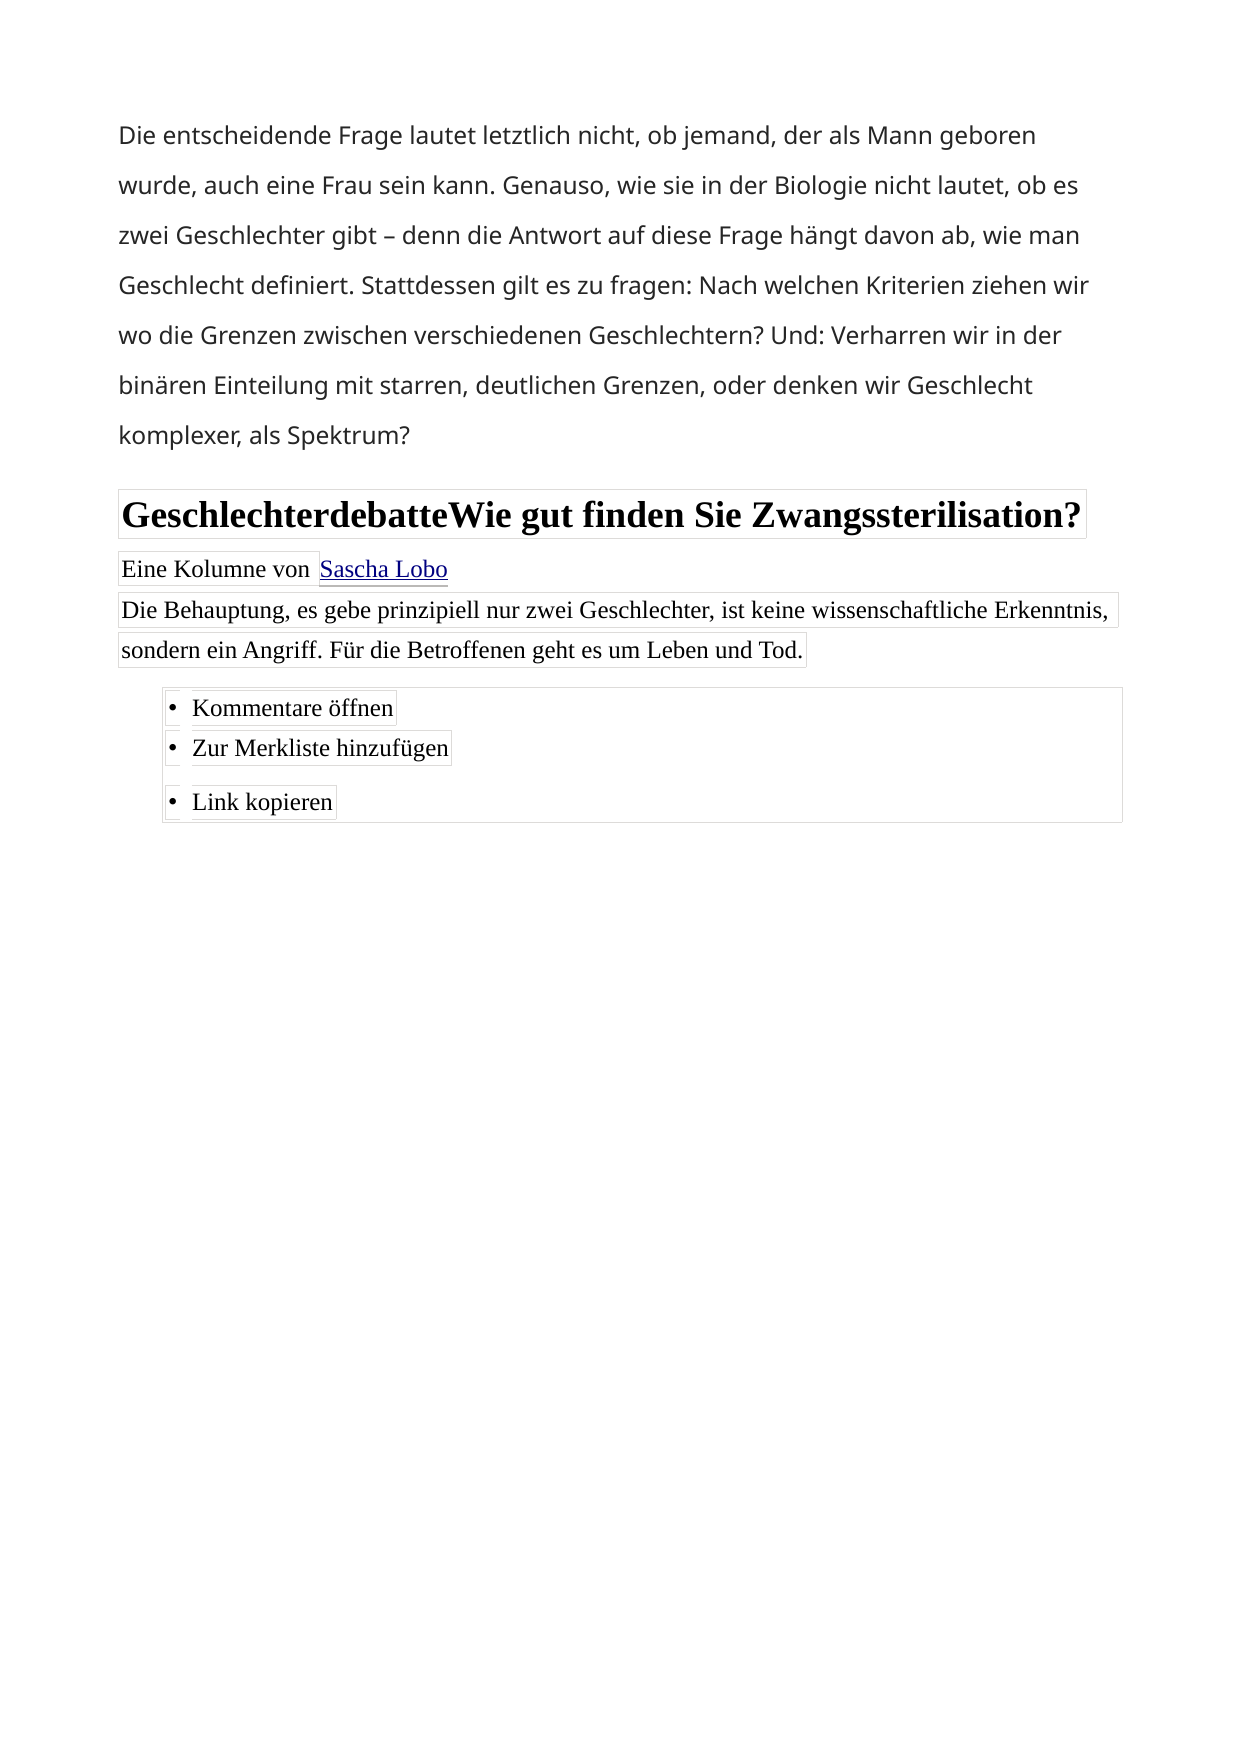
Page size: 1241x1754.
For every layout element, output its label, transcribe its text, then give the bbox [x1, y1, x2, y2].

text Die entscheidende Frage lautet letztlich nicht, ob jemand, der als Mann geboren wurde, auch eine Frau sein kann. Genauso, wie sie in der Biologie nicht lautet, ob es zwei Geschlechter gibt – denn die Antwort auf diese Frage hängt davon ab, wie man Geschlecht definiert. Stattdessen gilt es zu fragen: Nach welchen Kriterien ziehen wir wo die Grenzen zwischen verschiedenen Geschlechtern? Und: Verharren wir in der binären Einteilung mit starren, deutlichen Grenzen, oder denken wir Geschlecht komplexer, als Spektrum? [118, 118, 1122, 451]
text Sascha Lobo [320, 551, 1122, 587]
list Kommentare öffnen [163, 688, 1122, 725]
subtitle [1087, 489, 1122, 538]
list Zur Merkliste hinzufügen [163, 727, 1122, 765]
subtitle GeschlechterdebatteWie gut finden Sie Zwangssterilisation? [119, 490, 1086, 538]
text Die Behauptung, es gebe prinzipiell nur zwei Geschlechter, ist keine wissenschaftliche Erkenntnis, sondern ein Angriff. Für die Betroffenen geht es um Leben und Tod. [118, 592, 1122, 667]
text Eine Kolumne von [119, 552, 319, 585]
list Link kopieren [163, 781, 1122, 822]
